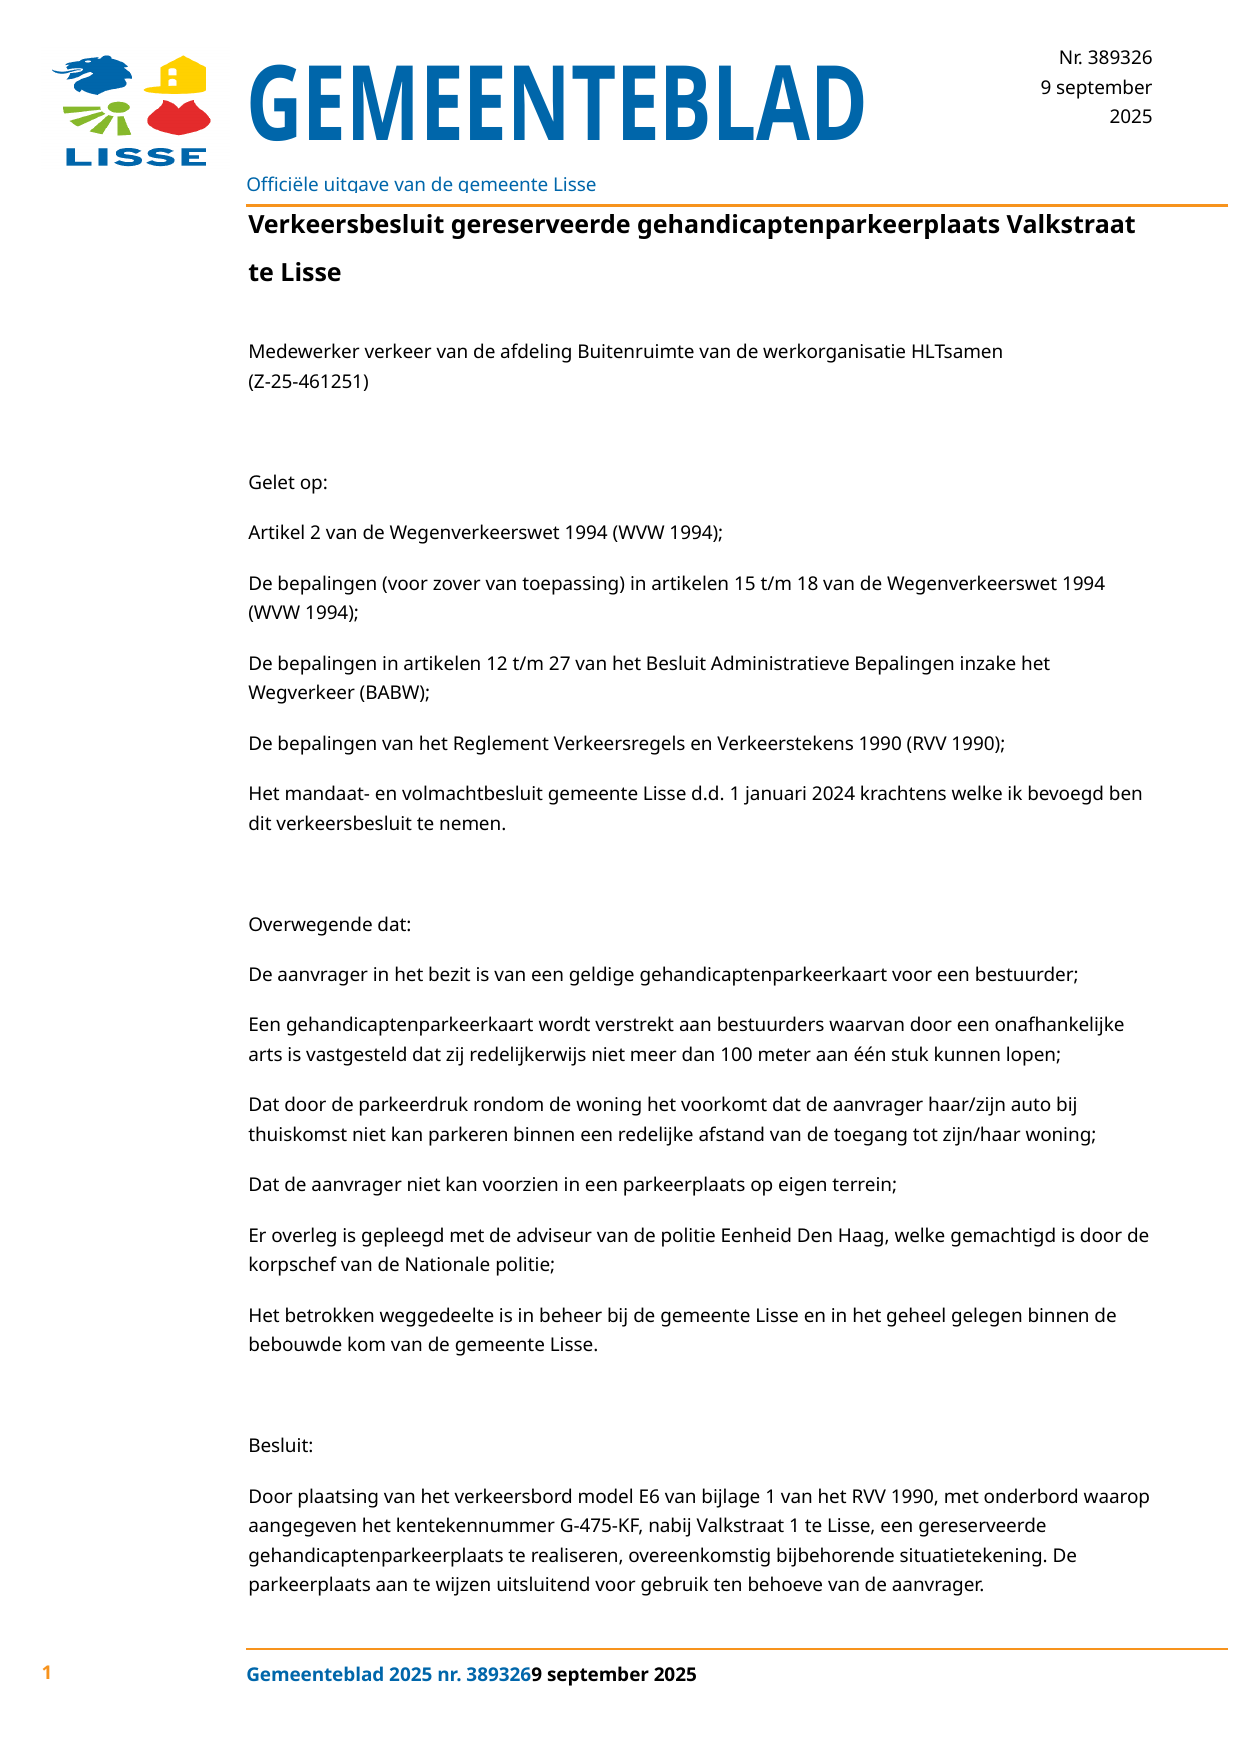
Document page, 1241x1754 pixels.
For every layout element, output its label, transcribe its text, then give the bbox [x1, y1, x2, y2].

text Gelet op: [248, 469, 1152, 495]
text Overwegende dat: [248, 911, 1152, 936]
text De bepalingen (voor zover van toepassing) in artikelen 15 t/m 18 van de Wegenverkeerswet 1994 (WVW 1994); [248, 570, 1152, 625]
text Dat de aanvrager niet kan voorzien in een parkeerplaats op eigen terrein; [248, 1172, 1152, 1197]
text Medewerker verkeer van de afdeling Buitenruimte van de werkorganisatie HLTsamen [248, 339, 1152, 364]
text Door plaatsing van het verkeersbord model E6 van bijlage 1 van het RVV 1990, met onderbord waarop aangegeven het kentekennummer G-475-KF, nabij Valkstraat 1 te Lisse, een gereserveerde gehandicaptenparkeerplaats te realiseren, overeenkomstig bijbehorende situatietekening. De parkeerplaats aan te wijzen uitsluitend voor gebruik ten behoeve van de aanvrager. [248, 1483, 1152, 1597]
text Besluit: [248, 1432, 1152, 1458]
text De aanvrager in het bezit is van een geldige gehandicaptenparkeerkaart voor een bestuurder; [248, 961, 1152, 987]
text Verkeersbesluit gereserveerde gehandicaptenparkeerplaats Valkstraat te Lisse [248, 207, 1152, 288]
text Het betrokken weggedeelte is in beheer bij de gemeente Lisse en in het geheel gelegen binnen de bebouwde kom van de gemeente Lisse. [248, 1302, 1152, 1357]
text De bepalingen van het Reglement Verkeersregels en Verkeerstekens 1990 (RVV 1990); [248, 730, 1152, 756]
text De bepalingen in artikelen 12 t/m 27 van het Besluit Administratieve Bepalingen inzake het Wegverkeer (BABW); [248, 650, 1152, 705]
picture [41, 47, 231, 172]
text Dat door de parkeerdruk rondom de woning het voorkomt dat de aanvrager haar/zijn auto bij thuiskomst niet kan parkeren binnen een redelijke afstand van de toegang tot zijn/haar woning; [248, 1092, 1152, 1147]
text Er overleg is gepleegd met de adviseur van de politie Eenheid Den Haag, welke gemachtigd is door de korpschef van de Nationale politie; [248, 1222, 1152, 1277]
text Het mandaat- en volmachtbesluit gemeente Lisse d.d. 1 januari 2024 krachtens welke ik bevoegd ben dit verkeersbesluit te nemen. [248, 780, 1152, 836]
text (Z-25-461251) [248, 368, 1152, 394]
text Artikel 2 van de Wegenverkeerswet 1994 (WVW 1994); [248, 519, 1152, 545]
text Een gehandicaptenparkeerkaart wordt verstrekt aan bestuurders waarvan door een onafhankelijke arts is vastgesteld dat zij redelijkerwijs niet meer dan 100 meter aan één stuk kunnen lopen; [248, 1012, 1152, 1067]
